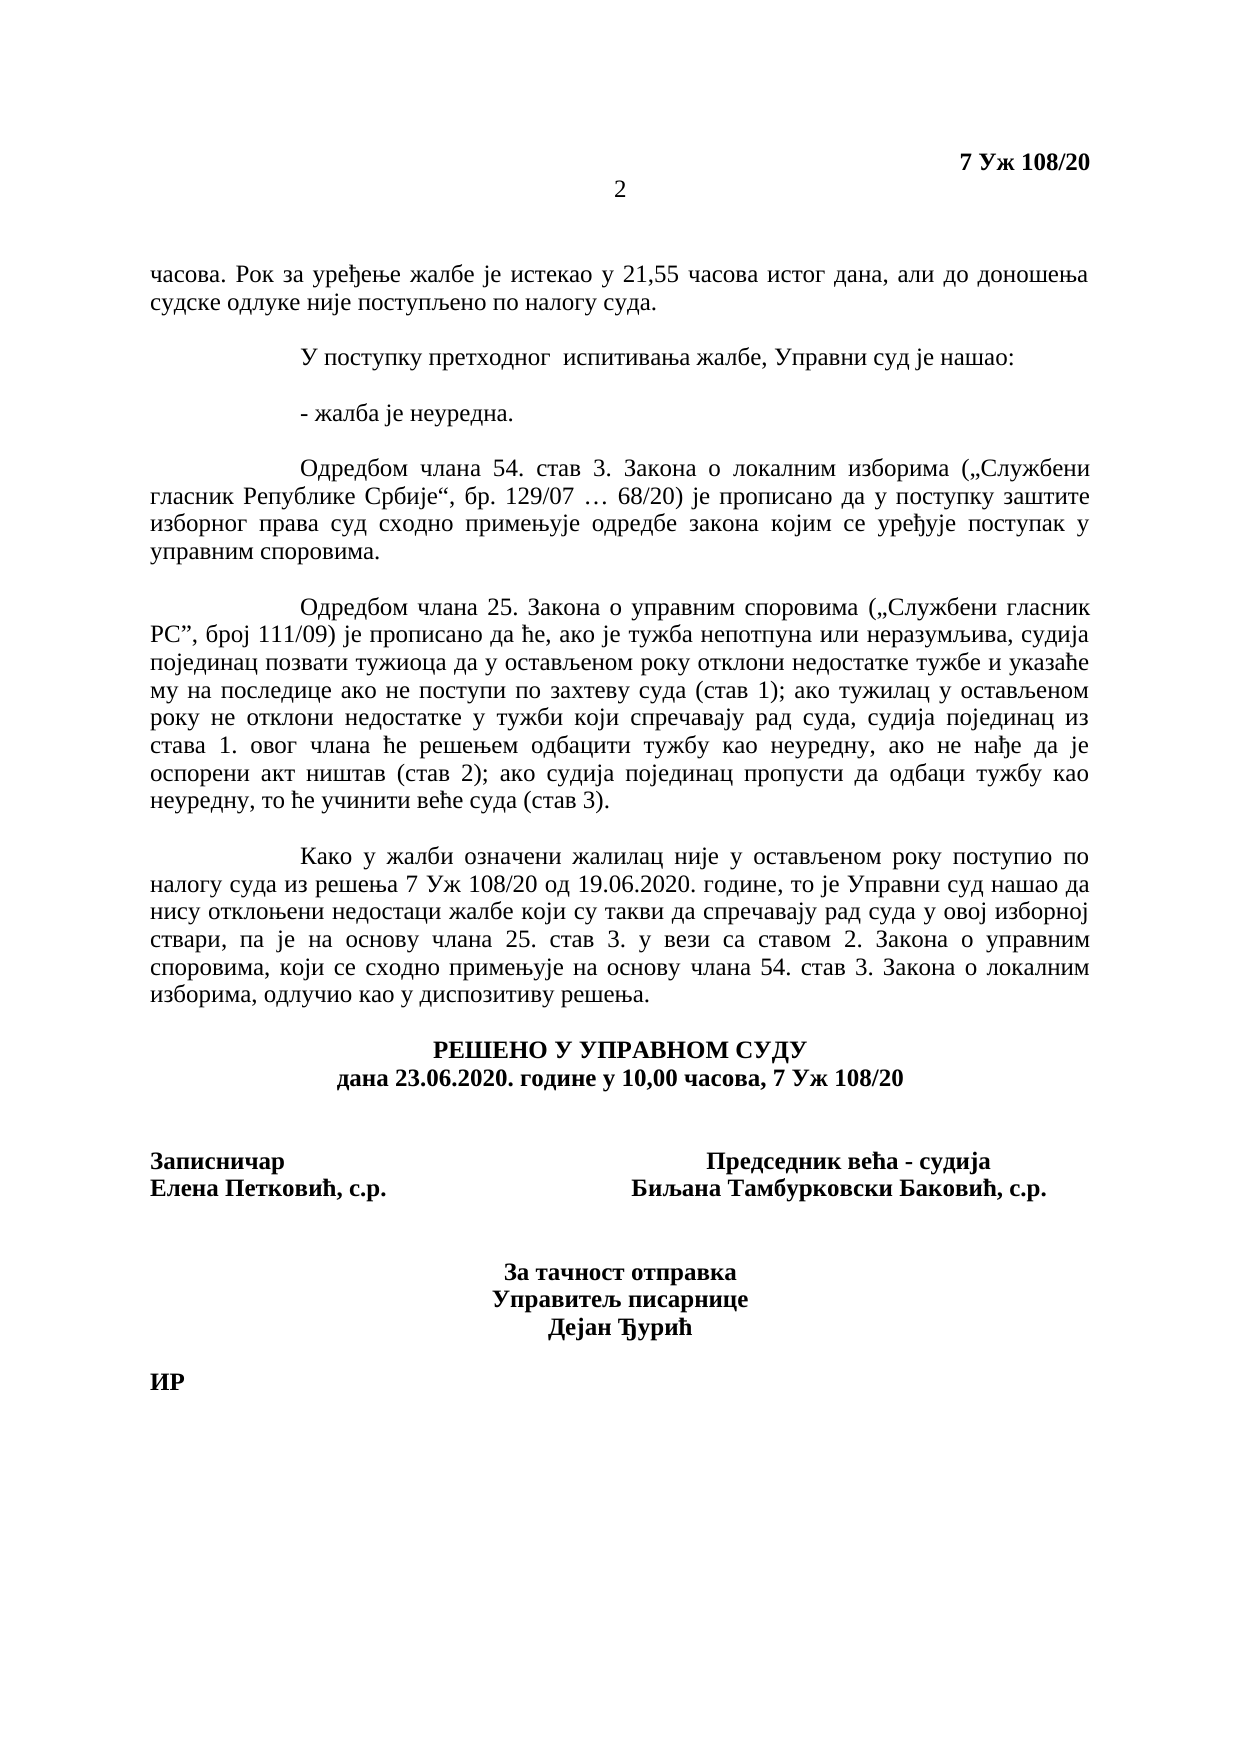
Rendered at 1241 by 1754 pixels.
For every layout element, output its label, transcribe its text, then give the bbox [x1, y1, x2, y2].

text Дејан Ђурић [150, 1313, 1090, 1341]
text ИР [150, 1368, 1090, 1396]
text У поступку претходног испитивања жалбе, Управни суд је нашао: [150, 343, 1090, 371]
text Управитељ писарнице [150, 1285, 1090, 1313]
text Како у жалби означени жалилац није у остављеном року поступио по налогу суда из решења 7 Уж 108/20 од 19.06.2020. године, то је Управни суд нашао да нису отклоњени недостаци жалбе који су такви да спречавају рад суда у овој изборној ствари, па је на основу члана 25. став 3. у вези са ставом 2. Закона о управним споровима, који се сходно примењује на основу члана 54. став 3. Закона о локалним изборима, одлучио као у диспозитиву решења. [150, 842, 1090, 1008]
text Одредбом члана 54. став 3. Закона о локалним изборима („Службени гласник Републике Србије“, бр. 129/07 … 68/20) је прописано да у поступку заштите изборног права суд сходно примењује одредбе закона којим се уређује поступак у управним споровима. [150, 454, 1090, 565]
text Елена Петковић, с.р. Биљана Тамбурковски Баковић, с.р. [150, 1174, 1090, 1202]
text Записничар Председник већа - судија [150, 1147, 1090, 1174]
text Одредбом члана 25. Закона о управним споровима („Службени гласник РС”, број 111/09) је прописано да ће, ако је тужба непотпуна или неразумљива, судија појединац позвати тужиоца да у остављеном року отклони недостатке тужбе и указаће му на последице ако не поступи по захтеву суда (став 1); ако тужилац у остављеном року не отклони недостатке у тужби који спречавају рад суда, судија појединац из става 1. овог члана ће решењем одбацити тужбу као неуредну, ако не нађе да је оспорени акт ништав (став 2); ако судија појединац пропусти да одбаци тужбу као неуредну, то ће учинити веће суда (став 3). [150, 593, 1090, 814]
text - жалба је неуредна. [150, 399, 1090, 426]
text часова. Рок за уређење жалбе је истекао у 21,55 часова истог дана, али до доношења судске одлуке није поступљено по налогу суда. [150, 260, 1090, 316]
text За тачност отправка [150, 1258, 1090, 1285]
text дана 23.06.2020. године у 10,00 часова, 7 Уж 108/20 [150, 1064, 1090, 1091]
text РЕШЕНО У УПРАВНОМ СУДУ [150, 1036, 1090, 1064]
